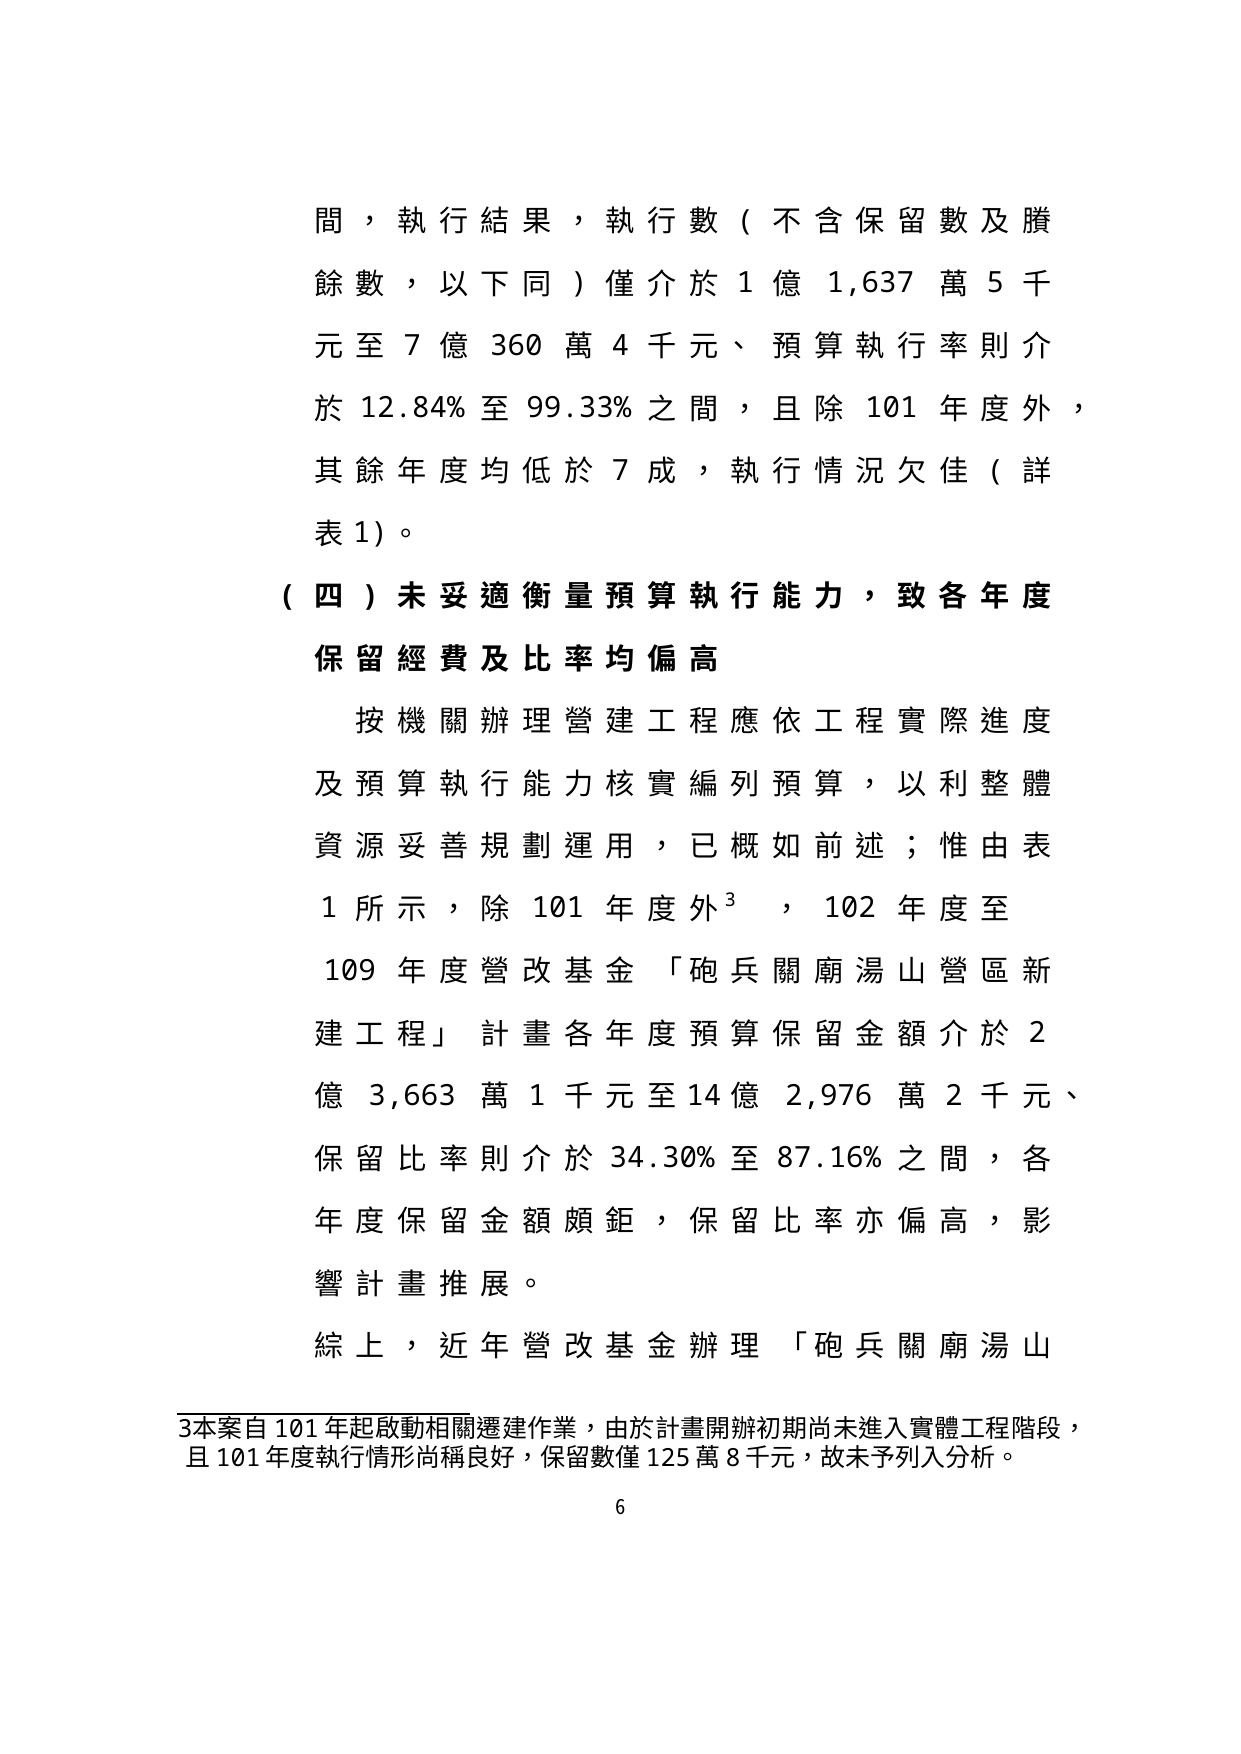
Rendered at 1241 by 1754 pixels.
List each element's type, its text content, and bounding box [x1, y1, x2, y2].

text 綜上，近年營改基金辦理「砲兵關廟湯山營區新建工程」計畫執行進度多有落後，成效欠佳，致各年度預算保留金額亦居高不下，且該項工程自101年5月間提出後，計畫2度辦理變更，延宕執行進度；復因計畫執行期間興建工程項目及成本大幅增加，土地徵收補償基準又改採市價補償，致總經費大幅增加，除影響營區預期完工啓用時程外，並加重基金財務負擔，嗣仍待依規劃加速辦理。 [242, 1302, 1058, 1365]
text (四)未妥適衡量預算執行能力，致各年度保留經費及比率均偏高 [242, 552, 1058, 677]
text 參據中央政府總預算附屬單位預算共同項目編列作業規範第壹、乙、七點規定：「(購建固定資產)各項計畫均應審慎規劃辦理期程，並配合政府政策、工程進度、實際執行能力及財務狀況，核實編列年度預算；…。一般建築及設備計畫，應力求撙節，從嚴核列；…。」惟由表1所示，營改基金101年度至109年度砲兵關廟湯山營區新建工程計畫可用預算數介於1億8,791萬9千元至17億6,120萬9千元之間，執行結果，執行數(不含保留數及賸餘數，以下同)僅介於1億1,637萬5千元至7億360萬4千元、預算執行率則介於12.84%至99.33%之間，且除101年度外，其餘年度均低於7成，執行情況欠佳(詳表1)。 [271, 177, 1058, 552]
text 本案自101年起啟動相關遷建作業，由於計畫開辦初期尚未進入實體工程階段，且101年度執行情形尚稱良好，保留數僅125萬8千元，故未予列入分析。 [177, 1414, 1063, 1473]
text 按機關辦理營建工程應依工程實際進度及預算執行能力核實編列預算，以利整體資源妥善規劃運用，已概如前述；惟由表1所示，除101年度外，102年度至109年度營改基金「砲兵關廟湯山營區新建工程」計畫各年度預算保留金額介於2億3,663萬1千元至14億2,976萬2千元、保留比率則介於34.30%至87.16%之間，各年度保留金額頗鉅，保留比率亦偏高，影響計畫推展。 [271, 677, 1058, 1302]
